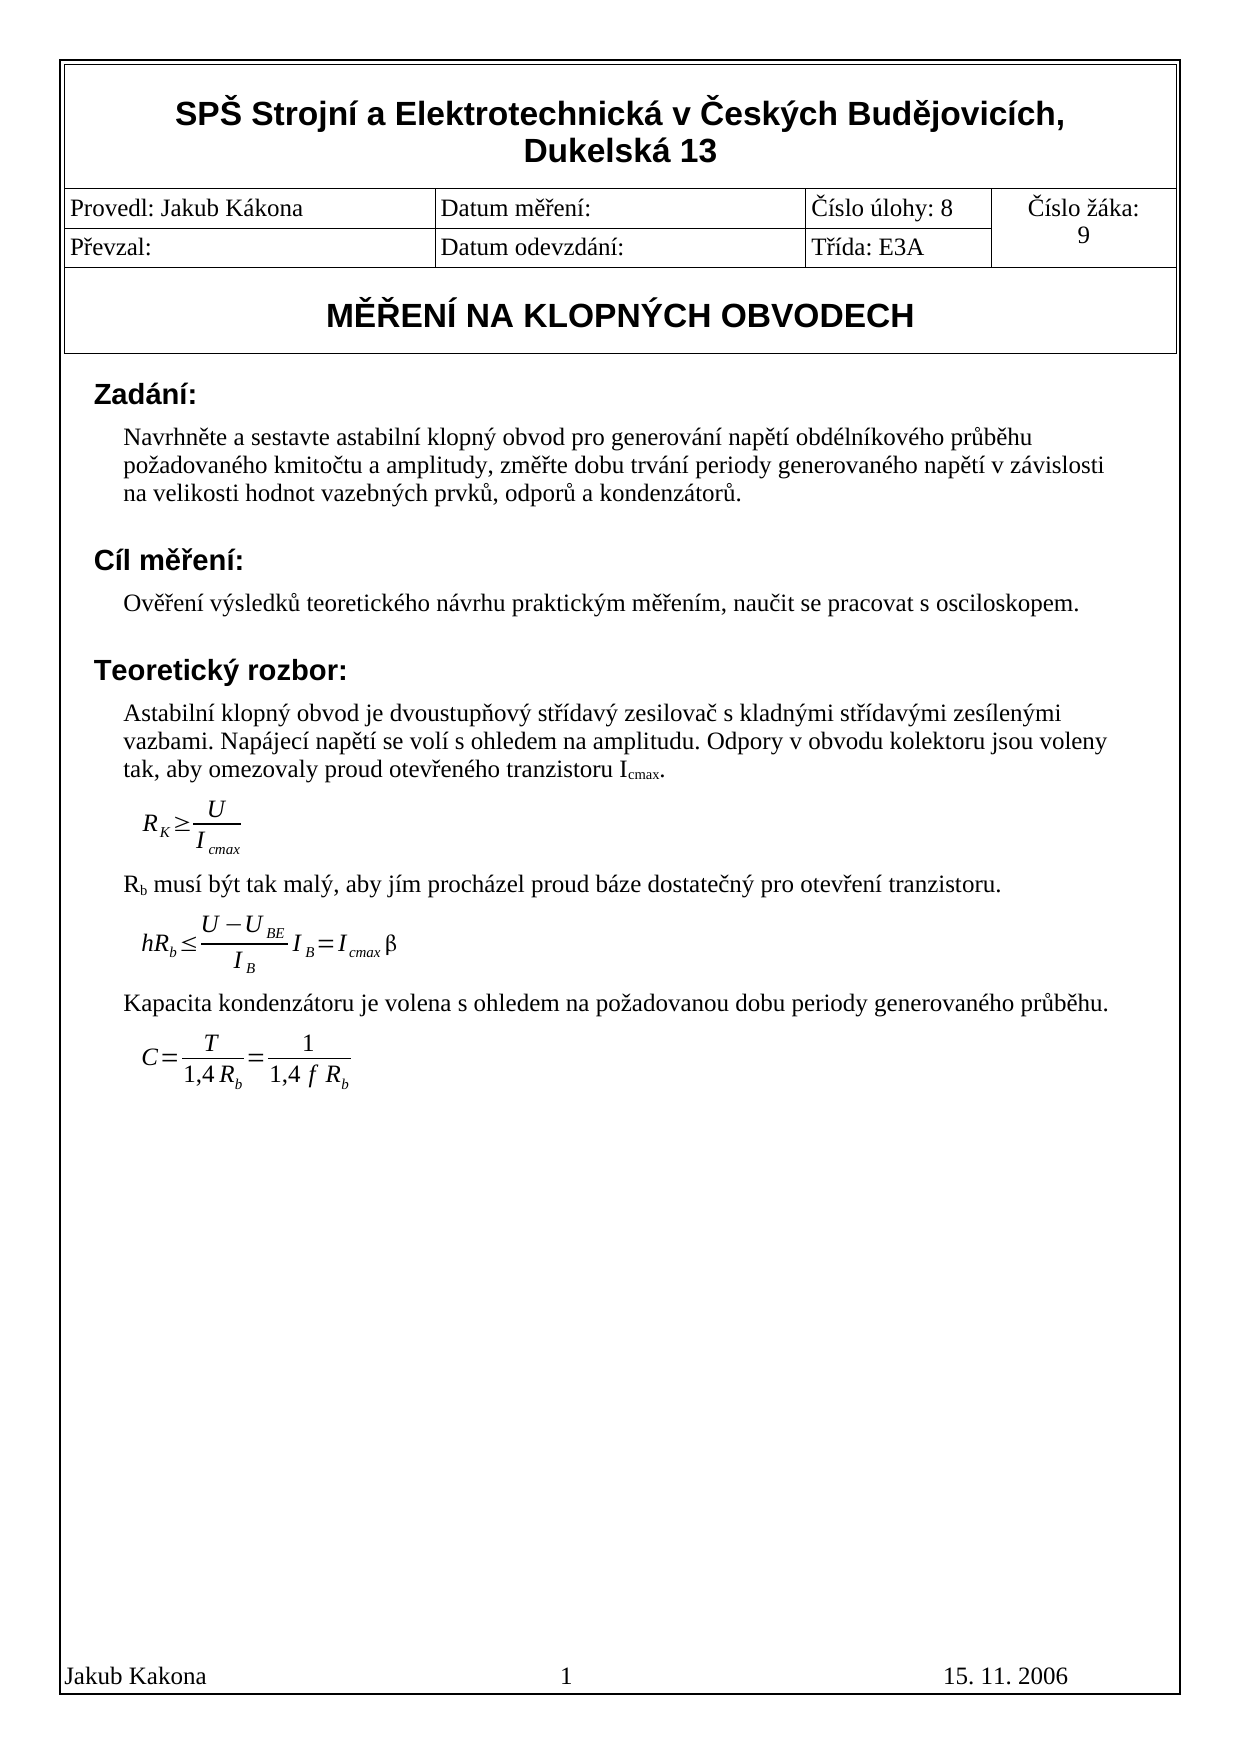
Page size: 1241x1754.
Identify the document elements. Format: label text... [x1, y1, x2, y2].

text Kapacita kondenzátoru je volena s ohledem na požadovanou dobu periody generovaného průběhu. [123, 989, 1117, 1017]
text Astabilní klopný obvod je dvoustupňový střídavý zesilovač s kladnými střídavými zesílenými vazbami. Napájecí napětí se volí s ohledem na amplitudu. Odpory v obvodu kolektoru jsou voleny tak, aby omezovaly proud otevřeného tranzistoru Icmax. [123, 699, 1117, 783]
table_header Číslo úlohy: 8 [806, 189, 991, 227]
table_header Provedl: Jakub Kákona [65, 189, 435, 227]
table_cell MĚŘENÍ NA KLOPNÝCH OBVODECH [65, 268, 1176, 353]
table_cell Číslo žáka: 9 [992, 189, 1176, 267]
table_cell Třída: E3A [806, 229, 991, 267]
subtitle Cíl měření: [93, 544, 1176, 577]
text Rb musí být tak malý, aby jím procházel proud báze dostatečný pro otevření tranzistoru. [123, 870, 1117, 898]
text Ověření výsledků teoretického návrhu praktickým měřením, naučit se pracovat s osciloskopem. [123, 589, 1117, 617]
subtitle Zadání: [93, 378, 1176, 411]
table_cell Převzal: [65, 229, 435, 267]
subtitle Teoretický rozbor: [93, 654, 1176, 687]
table_header SPŠ Strojní a Elektrotechnická v Českých Budějovicích, Dukelská 13 [65, 65, 1176, 188]
text Navrhněte a sestavte astabilní klopný obvod pro generování napětí obdélníkového průběhu požadovaného kmitočtu a amplitudy, změřte dobu trvání periody generovaného napětí v závislosti na velikosti hodnot vazebných prvků, odporů a kondenzátorů. [123, 423, 1117, 507]
table_header Datum měření: [436, 189, 805, 227]
table_cell Datum odevzdání: [436, 229, 805, 267]
